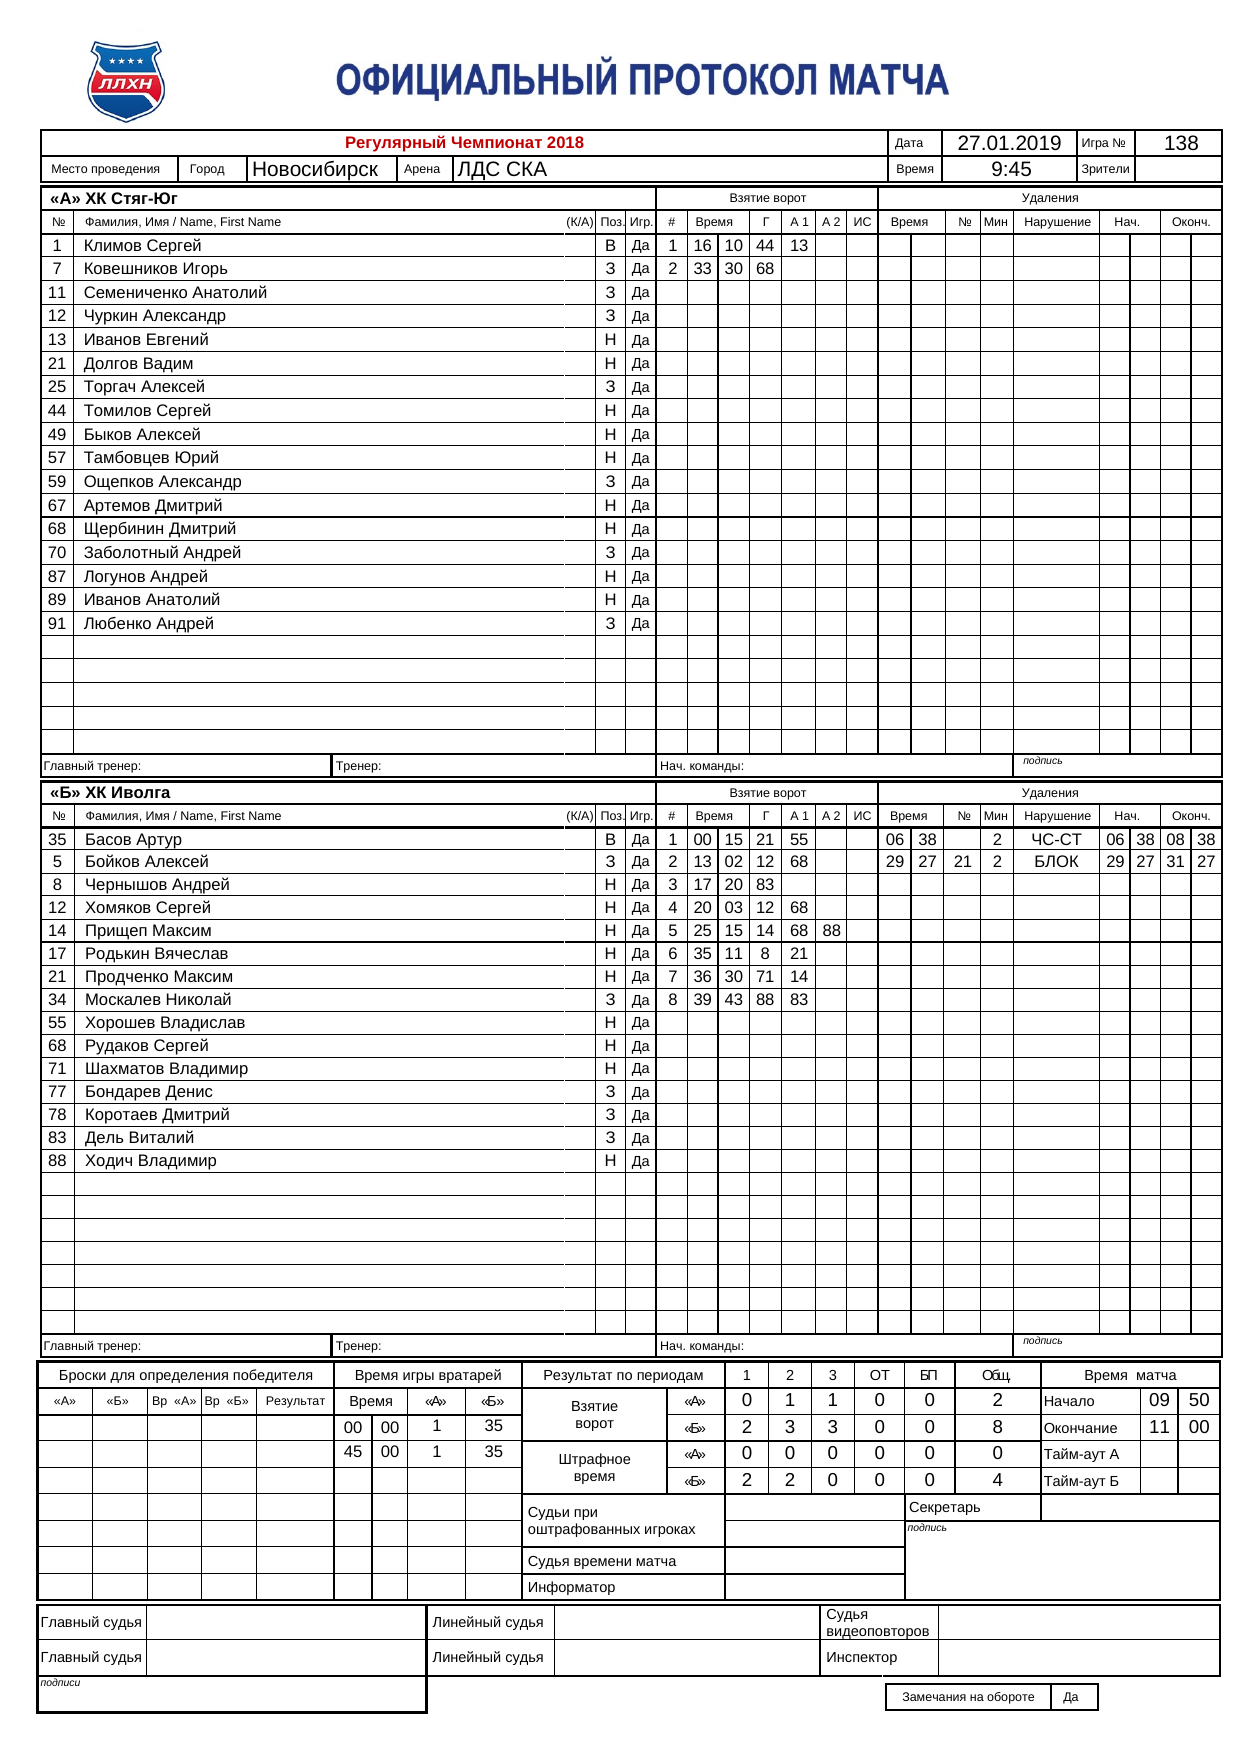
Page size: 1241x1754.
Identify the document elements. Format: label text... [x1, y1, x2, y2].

table_cell 13 [782, 235, 815, 256]
table_cell [944, 896, 980, 918]
table_cell [1100, 518, 1129, 540]
table_cell [1192, 494, 1221, 516]
table_cell Вр «Б» [202, 1389, 256, 1413]
table_cell З [596, 305, 625, 327]
table_cell [719, 730, 749, 753]
table_cell [688, 1288, 717, 1310]
table_cell [93, 1416, 147, 1440]
table_header 2 [769, 1363, 811, 1387]
table_cell [1131, 399, 1160, 422]
table_cell [719, 1288, 749, 1310]
table_cell [782, 1012, 815, 1033]
table_cell [657, 565, 687, 587]
table_cell Н [596, 896, 625, 918]
table_cell [782, 636, 815, 658]
table_cell [657, 1150, 687, 1172]
table_cell [912, 874, 943, 895]
table_cell [939, 1606, 1219, 1639]
table_cell [816, 1196, 846, 1218]
table_cell [1192, 446, 1221, 469]
table_cell [719, 1265, 749, 1287]
table_cell Да [626, 920, 655, 941]
table_cell [847, 446, 877, 469]
table_cell [565, 352, 595, 374]
table_cell [257, 1521, 333, 1546]
table_cell [879, 730, 910, 753]
table_cell [816, 352, 846, 374]
table_cell [626, 1173, 655, 1195]
table_cell Штрафное время [523, 1442, 666, 1493]
table_cell [879, 518, 910, 540]
table_cell [466, 1494, 521, 1520]
table_cell [750, 352, 781, 374]
table_cell [1192, 659, 1221, 682]
table_cell [847, 850, 877, 872]
table_header БП [905, 1363, 954, 1387]
table_cell [688, 1242, 717, 1264]
table_cell [1131, 1242, 1160, 1264]
table_cell [1192, 1173, 1221, 1195]
table_cell [565, 1288, 595, 1310]
table_header Результат по периодам [523, 1363, 724, 1387]
table_cell [750, 446, 781, 469]
table_cell [946, 257, 980, 280]
table_cell [39, 1521, 92, 1546]
table_cell [1014, 446, 1099, 469]
table_cell 4 [956, 1468, 1040, 1493]
table_cell Да [626, 281, 655, 303]
table_cell [981, 1035, 1013, 1057]
table_cell [1014, 730, 1099, 753]
table_cell [1100, 399, 1129, 422]
table_cell [688, 1219, 717, 1241]
table_cell [946, 352, 980, 374]
table_cell 09 [1141, 1389, 1177, 1413]
table_cell 1 [42, 235, 73, 256]
table_cell [1161, 1242, 1190, 1264]
table_cell [335, 1494, 371, 1520]
table_cell Судья видеоповторов [821, 1606, 938, 1639]
table_cell [912, 636, 945, 658]
table_cell [1192, 281, 1221, 303]
table_cell Н [596, 328, 625, 351]
table_cell Да [626, 494, 655, 516]
table_cell [816, 257, 846, 280]
table_cell 88 [42, 1150, 74, 1172]
table_cell [847, 1058, 877, 1079]
table_cell [816, 328, 846, 351]
table_cell [1192, 707, 1221, 729]
table_cell Да [626, 612, 655, 634]
table_cell [782, 257, 815, 280]
table_cell Главный судья [39, 1606, 146, 1639]
table_cell [981, 612, 1013, 634]
table_cell [879, 352, 910, 374]
table_cell [816, 541, 846, 564]
table_cell [719, 659, 749, 682]
table_cell [1192, 352, 1221, 374]
table_cell [1014, 565, 1099, 587]
table_cell Нач. команды: [657, 1335, 1012, 1356]
table_cell Да [626, 470, 655, 493]
table_cell [847, 1104, 877, 1126]
table_cell [202, 1494, 256, 1520]
table_cell [1100, 920, 1129, 941]
table_cell [1014, 423, 1099, 445]
table_cell [1192, 305, 1221, 327]
table_cell [816, 376, 846, 398]
table_cell [626, 1288, 655, 1310]
table_cell [750, 659, 781, 682]
table_cell [719, 588, 749, 611]
table_cell [912, 541, 945, 564]
table_cell 3 [769, 1415, 811, 1440]
table_cell [1014, 1058, 1099, 1079]
table_cell [750, 612, 781, 634]
table_cell [565, 328, 595, 351]
table_cell [946, 565, 980, 587]
table_header Время игры вратарей [335, 1363, 521, 1387]
table_cell [466, 1521, 521, 1546]
table_cell [1100, 989, 1129, 1011]
table_cell Н [596, 399, 625, 422]
table_cell БЛОК [1014, 850, 1099, 872]
table_cell [657, 659, 687, 682]
table_cell [1100, 966, 1129, 987]
table_header 1 [726, 1363, 768, 1387]
table_cell 70 [42, 541, 73, 564]
table_cell [1100, 612, 1129, 634]
table_cell [688, 541, 717, 564]
table_cell [657, 1035, 687, 1057]
table_cell Мин [981, 211, 1013, 233]
table_cell [981, 281, 1013, 303]
table_cell [1014, 1127, 1099, 1149]
table_cell [657, 281, 687, 303]
table_cell [981, 494, 1013, 516]
table_cell 57 [42, 446, 73, 469]
table_cell [1131, 423, 1160, 445]
table_cell [565, 1012, 595, 1033]
table_cell [912, 896, 943, 918]
table_cell [946, 541, 980, 564]
table_cell З [596, 612, 625, 634]
table_cell [626, 1219, 655, 1241]
table_cell [42, 659, 73, 682]
table_cell Город [179, 157, 246, 181]
table_cell [750, 305, 781, 327]
table_cell [565, 305, 595, 327]
table_cell [1192, 235, 1221, 256]
table_cell [1161, 896, 1190, 918]
table_cell [257, 1494, 333, 1520]
table_cell [1014, 1288, 1099, 1310]
table_cell [981, 1058, 1013, 1079]
table_cell [912, 1081, 943, 1103]
table_cell 2 [981, 829, 1013, 849]
table_cell 44 [750, 235, 781, 256]
table_cell [408, 1494, 465, 1520]
table_cell [42, 683, 73, 706]
table_cell [688, 588, 717, 611]
table_cell «А» [668, 1442, 724, 1467]
table_cell [1161, 1265, 1190, 1287]
table_cell [847, 257, 877, 280]
table_cell Тренер: [333, 755, 655, 776]
table_cell [847, 518, 877, 540]
table_cell [750, 1219, 781, 1241]
table_cell [847, 707, 877, 729]
table_cell А 1 [782, 805, 815, 826]
table_cell [912, 659, 945, 682]
table_cell Басов Артур [75, 829, 564, 849]
table_cell 0 [812, 1468, 854, 1493]
table_cell [719, 1081, 749, 1103]
table_cell 17 [42, 943, 74, 964]
table_cell [847, 1242, 877, 1264]
table_cell [626, 1311, 655, 1333]
table_cell [1161, 1058, 1190, 1079]
table_cell [719, 612, 749, 634]
table_cell [912, 235, 945, 256]
table_cell [1100, 494, 1129, 516]
table_cell [816, 1012, 846, 1033]
table_cell [750, 1311, 781, 1333]
table_cell 68 [42, 518, 73, 540]
table_cell [1161, 1012, 1190, 1033]
table_cell [1100, 1311, 1129, 1333]
table_cell [879, 281, 910, 303]
table_cell Да [626, 328, 655, 351]
table_cell 68 [750, 257, 781, 280]
table_cell 59 [42, 470, 73, 493]
table_cell «Б» [668, 1415, 724, 1440]
table_cell [596, 707, 625, 729]
table_cell [912, 1219, 943, 1241]
table_cell [202, 1441, 256, 1467]
table_cell [93, 1521, 147, 1546]
table_cell [750, 1196, 781, 1218]
table_cell [74, 683, 564, 706]
table_cell [1192, 1265, 1221, 1287]
table_cell [981, 446, 1013, 469]
table_cell [1100, 328, 1129, 351]
table_cell [1100, 423, 1129, 445]
table_cell [750, 494, 781, 516]
table_cell 1 [657, 235, 687, 256]
table_cell [565, 1196, 595, 1218]
table_cell [847, 423, 877, 445]
table_cell 35 [42, 829, 74, 849]
table_cell [148, 1547, 201, 1573]
table_cell [816, 399, 846, 422]
table_cell [1014, 1035, 1099, 1057]
table_cell подпись [906, 1522, 1219, 1599]
table_cell Да [626, 305, 655, 327]
table_cell Время [688, 211, 749, 233]
table_header Да [1052, 1685, 1097, 1709]
table_cell [1161, 730, 1190, 753]
table_cell [912, 446, 945, 469]
table_cell 83 [42, 1127, 74, 1149]
table_cell 35 [466, 1441, 521, 1467]
table_cell [657, 1288, 687, 1310]
table_cell 77 [42, 1081, 74, 1103]
table_cell [75, 1265, 564, 1287]
table_cell [782, 683, 815, 706]
table_cell [879, 612, 910, 634]
table_cell [1161, 446, 1190, 469]
table_cell 00 [1179, 1415, 1219, 1440]
table_cell [688, 1012, 717, 1033]
table_cell [1192, 399, 1221, 422]
table_cell 27 [912, 850, 943, 872]
table_cell [750, 1012, 781, 1033]
table_cell 78 [42, 1104, 74, 1126]
table_cell [1192, 518, 1221, 540]
table_cell [719, 305, 749, 327]
table_cell 71 [42, 1058, 74, 1079]
table_cell Арена [398, 157, 452, 181]
table_cell [1161, 920, 1190, 941]
table_cell 7 [42, 257, 73, 280]
table_cell [847, 659, 877, 682]
table_cell [1131, 1012, 1160, 1033]
table_cell 21 [944, 850, 980, 872]
table_cell [816, 896, 846, 918]
table_cell [657, 1081, 687, 1103]
table_cell [1192, 920, 1221, 941]
table_cell Климов Сергей [74, 235, 564, 256]
table_cell Нач. [1100, 211, 1160, 233]
table_cell [1100, 352, 1129, 374]
table_cell [750, 730, 781, 753]
table_cell 0 [726, 1389, 768, 1413]
table_cell [750, 470, 781, 493]
table_cell [42, 730, 73, 753]
table_cell [847, 470, 877, 493]
table_cell Бойков Алексей [75, 850, 564, 872]
table_cell [719, 1219, 749, 1241]
table_cell [657, 1127, 687, 1149]
table_cell Да [626, 423, 655, 445]
table_cell [596, 1265, 625, 1287]
table_header 27.01.2019 [943, 131, 1076, 155]
table_cell 11 [42, 281, 73, 303]
table_cell № [946, 211, 980, 233]
table_cell [1099, 1682, 1220, 1711]
table_cell [42, 1219, 74, 1241]
table_cell 83 [782, 989, 815, 1011]
table_cell [1192, 1196, 1221, 1218]
table_cell [1100, 1058, 1129, 1079]
table_cell [981, 966, 1013, 987]
table_cell 8 [750, 943, 781, 964]
table_cell Начало [1042, 1389, 1140, 1413]
table_cell [1161, 1127, 1190, 1149]
table_cell 71 [750, 966, 781, 987]
table_cell [879, 920, 910, 941]
table_cell [726, 1521, 904, 1546]
table_cell [1131, 305, 1160, 327]
table_cell [1100, 1196, 1129, 1218]
table_cell [946, 730, 980, 753]
table_cell [39, 1574, 92, 1599]
table_cell [148, 1521, 201, 1546]
table_cell [1014, 494, 1099, 516]
table_cell [1192, 1127, 1221, 1149]
table_cell 02 [719, 850, 749, 872]
table_cell [782, 1288, 815, 1310]
table_cell 1 [408, 1416, 465, 1440]
table_cell [1136, 157, 1221, 181]
table_cell [847, 943, 877, 964]
table_cell [816, 1150, 846, 1172]
table_cell [879, 1288, 910, 1310]
table_cell [912, 612, 945, 634]
table_cell [626, 1196, 655, 1218]
table_cell [657, 305, 687, 327]
table_cell Фамилия, Имя / Name, First Name [74, 211, 565, 233]
table_cell [879, 1127, 910, 1149]
table_cell Да [626, 943, 655, 964]
table_cell [750, 707, 781, 729]
table_cell [1131, 565, 1160, 587]
table_cell [466, 1468, 521, 1493]
table_cell [847, 1012, 877, 1033]
table_cell [688, 328, 717, 351]
table_cell 50 [1179, 1389, 1219, 1413]
table_cell [879, 541, 910, 564]
table_cell [1192, 1150, 1221, 1172]
table_cell [1161, 470, 1190, 493]
table_cell [981, 541, 1013, 564]
table_cell [657, 1242, 687, 1264]
table_cell [373, 1494, 407, 1520]
table_cell 08 [1161, 829, 1190, 849]
table_cell [1100, 565, 1129, 587]
table_cell [688, 1035, 717, 1057]
table_cell [1014, 612, 1099, 634]
table_cell [565, 612, 595, 634]
table_cell [944, 1196, 980, 1218]
table_cell Н [596, 1058, 625, 1079]
table_cell [1161, 376, 1190, 398]
table_cell [981, 352, 1013, 374]
table_cell [1192, 943, 1221, 964]
table_cell [1192, 966, 1221, 987]
table_cell [912, 707, 945, 729]
table_cell 8 [657, 989, 687, 1011]
table_cell ИС [847, 211, 877, 233]
table_cell 00 [373, 1441, 407, 1467]
table_cell [782, 541, 815, 564]
table_cell [946, 446, 980, 469]
table_cell [816, 305, 846, 327]
table_cell [719, 518, 749, 540]
table_cell [1192, 874, 1221, 895]
table_cell 55 [782, 829, 815, 849]
table_cell 2 [657, 257, 687, 280]
table_cell [946, 612, 980, 634]
table_cell [879, 896, 910, 918]
table_cell [719, 376, 749, 398]
table_cell [1014, 1104, 1099, 1126]
table_cell [847, 730, 877, 753]
table_cell Да [626, 989, 655, 1011]
table_cell [1131, 896, 1160, 918]
table_cell [847, 829, 877, 849]
table_cell [816, 588, 846, 611]
table_cell [1161, 423, 1190, 445]
table_header Взятие ворот [657, 783, 877, 803]
table_cell [626, 683, 655, 706]
table_cell [912, 518, 945, 540]
table_cell 21 [42, 966, 74, 987]
table_cell [1192, 636, 1221, 658]
table_cell [1014, 659, 1099, 682]
table_cell [1192, 896, 1221, 918]
table_cell [74, 707, 564, 729]
table_cell [879, 636, 910, 658]
table_cell [750, 636, 781, 658]
table_header Удаления [879, 783, 1221, 803]
table_cell [944, 1173, 980, 1195]
table_cell З [596, 1081, 625, 1103]
table_cell [1161, 328, 1190, 351]
table_cell [565, 1104, 595, 1126]
table_cell [565, 399, 595, 422]
table_cell 67 [42, 494, 73, 516]
table_cell Продченко Максим [75, 966, 564, 987]
table_cell [657, 494, 687, 516]
table_cell [816, 565, 846, 587]
table_cell [879, 423, 910, 445]
table_cell [657, 328, 687, 351]
table_cell [1100, 1081, 1129, 1103]
table_cell [750, 1242, 781, 1264]
table_cell [879, 1311, 910, 1333]
table_cell [596, 1173, 625, 1195]
table_cell [879, 966, 910, 987]
table_cell [816, 518, 846, 540]
table_cell [879, 1104, 910, 1126]
table_cell [946, 399, 980, 422]
table_cell [1131, 612, 1160, 634]
table_cell [981, 1012, 1013, 1033]
table_cell 14 [750, 920, 781, 941]
table_cell [912, 470, 945, 493]
table_cell [555, 1640, 819, 1675]
table_cell [981, 1242, 1013, 1264]
table_cell [335, 1521, 371, 1546]
table_cell [719, 1012, 749, 1033]
table_cell [719, 328, 749, 351]
table_cell [565, 989, 595, 1011]
table_cell [42, 1242, 74, 1264]
table_cell [816, 1311, 846, 1333]
table_cell [782, 659, 815, 682]
table_cell [1131, 352, 1160, 374]
table_cell [565, 1058, 595, 1079]
table_cell 17 [688, 874, 717, 895]
table_cell В [596, 829, 625, 849]
table_cell [1131, 636, 1160, 658]
table_cell [257, 1547, 333, 1573]
table_cell [257, 1574, 333, 1599]
table_cell [688, 707, 717, 729]
table_cell [782, 399, 815, 422]
table_cell [1131, 1035, 1160, 1057]
table_cell [782, 1173, 815, 1195]
table_cell [912, 281, 945, 303]
table_cell [1161, 399, 1190, 422]
picture [5, 28, 1179, 129]
table_cell [657, 470, 687, 493]
table_cell [626, 636, 655, 658]
table_cell [93, 1574, 147, 1599]
table_cell «Б » [466, 1389, 521, 1413]
table_cell [1100, 1242, 1129, 1264]
table_cell [688, 1081, 717, 1103]
table_cell [688, 565, 717, 587]
table_cell [816, 1288, 846, 1310]
table_cell [148, 1574, 201, 1599]
table_cell [847, 281, 877, 303]
table_cell [719, 1035, 749, 1057]
table_cell [1192, 612, 1221, 634]
table_cell [42, 1265, 74, 1287]
table_cell [202, 1547, 256, 1573]
table_cell Фамилия, Имя / Name, First Name [75, 805, 565, 826]
table_cell 0 [855, 1415, 904, 1440]
table_cell Да [626, 1150, 655, 1172]
table_cell [1141, 1468, 1177, 1493]
table_cell 9:45 [943, 157, 1076, 181]
table_cell [750, 399, 781, 422]
table_cell [565, 829, 595, 849]
table_cell 21 [782, 943, 815, 964]
table_cell 45 [335, 1441, 371, 1467]
table_cell [688, 1265, 717, 1287]
table_cell [816, 612, 846, 634]
table_cell [1131, 683, 1160, 706]
table_cell [981, 1173, 1013, 1195]
table_cell Ощепков Александр [74, 470, 564, 493]
table_cell [1131, 1127, 1160, 1149]
table_cell 12 [750, 896, 781, 918]
table_cell Логунов Андрей [74, 565, 564, 587]
table_cell [1161, 943, 1190, 964]
table_cell [1100, 235, 1129, 256]
table_cell [1192, 470, 1221, 493]
table_cell [816, 683, 846, 706]
table_cell [147, 1606, 425, 1639]
table_cell [946, 518, 980, 540]
table_cell [1014, 683, 1099, 706]
table_cell [565, 565, 595, 587]
table_cell [373, 1521, 407, 1546]
table_cell 33 [688, 257, 717, 280]
table_cell 20 [719, 874, 749, 895]
table_cell [1192, 1081, 1221, 1103]
table_cell [1192, 1219, 1221, 1241]
table_cell Да [626, 565, 655, 587]
table_cell [75, 1196, 564, 1218]
table_cell [1192, 376, 1221, 398]
table_cell Н [596, 1012, 625, 1033]
table_cell Судья времени матча [523, 1548, 724, 1573]
table_cell 0 [855, 1389, 904, 1413]
table_cell [1192, 989, 1221, 1011]
table_cell [981, 636, 1013, 658]
table_cell [912, 920, 943, 941]
table_cell 0 [905, 1442, 954, 1467]
table_cell А 1 [782, 211, 815, 233]
table_cell [466, 1574, 521, 1599]
table_cell [816, 281, 846, 303]
table_cell А 2 [816, 805, 846, 826]
table_cell 2 [726, 1468, 768, 1493]
table_cell [1131, 376, 1160, 398]
table_cell [1100, 683, 1129, 706]
table_cell Н [596, 565, 625, 587]
table_cell [1131, 235, 1160, 256]
table_cell [879, 1265, 910, 1287]
table_cell Взятие ворот [523, 1389, 666, 1440]
table_cell [626, 730, 655, 753]
table_cell Тамбовцев Юрий [74, 446, 564, 469]
table_cell [1131, 1058, 1160, 1079]
table_cell Да [626, 896, 655, 918]
table_cell [816, 423, 846, 445]
table_cell 35 [466, 1416, 521, 1440]
table_cell 21 [750, 829, 781, 849]
table_cell [879, 943, 910, 964]
table_cell [719, 399, 749, 422]
table_cell [750, 1058, 781, 1079]
table_cell [688, 399, 717, 422]
table_cell Нач. [1100, 805, 1160, 826]
table_cell [335, 1574, 371, 1599]
table_cell [688, 1127, 717, 1149]
table_cell [782, 518, 815, 540]
table_cell [39, 1547, 92, 1573]
table_cell подписи [39, 1677, 425, 1711]
table_cell [981, 683, 1013, 706]
table_cell [1192, 1311, 1221, 1333]
table_cell [373, 1574, 407, 1599]
table_cell Да [626, 541, 655, 564]
table_cell Да [626, 257, 655, 280]
table_cell [1100, 1012, 1129, 1033]
table_cell [565, 896, 595, 918]
table_cell [1131, 1173, 1160, 1195]
table_cell [946, 659, 980, 682]
table_cell Место проведения [42, 157, 177, 181]
table_cell [912, 328, 945, 351]
table_cell [1131, 541, 1160, 564]
table_cell [565, 235, 595, 256]
table_cell [565, 1081, 595, 1103]
table_cell 2 [726, 1415, 768, 1440]
table_cell [912, 1288, 943, 1310]
table_cell 39 [688, 989, 717, 1011]
table_cell 6 [657, 943, 687, 964]
table_cell [750, 1150, 781, 1172]
table_cell 0 [905, 1415, 954, 1440]
table_cell «Б» [93, 1389, 147, 1413]
table_cell Главный тренер: [42, 1335, 330, 1356]
table_cell Главный судья [39, 1640, 146, 1675]
table_cell [944, 1242, 980, 1264]
table_cell [946, 376, 980, 398]
table_cell [879, 446, 910, 469]
table_cell [1100, 541, 1129, 564]
table_cell [1131, 257, 1160, 280]
table_cell [1161, 636, 1190, 658]
table_cell З [596, 850, 625, 872]
table_cell [1014, 966, 1099, 987]
table_cell [408, 1574, 465, 1599]
table_cell [981, 659, 1013, 682]
table_cell [565, 659, 595, 682]
table_cell Н [596, 446, 625, 469]
table_cell [782, 494, 815, 516]
table_cell [847, 896, 877, 918]
table_cell Н [596, 494, 625, 516]
table_cell [912, 966, 943, 987]
table_cell [1131, 730, 1160, 753]
table_cell 21 [42, 352, 73, 374]
table_cell [1014, 874, 1099, 895]
table_cell [1161, 707, 1190, 729]
table_cell [596, 730, 625, 753]
table_cell 0 [855, 1442, 904, 1467]
table_cell [750, 565, 781, 587]
table_cell 13 [688, 850, 717, 872]
table_cell [148, 1441, 201, 1467]
table_cell [657, 707, 687, 729]
table_cell [596, 1219, 625, 1241]
table_cell [981, 1081, 1013, 1103]
table_cell 29 [1100, 850, 1129, 872]
table_cell [657, 352, 687, 374]
table_cell 13 [42, 328, 73, 351]
table_cell [1100, 943, 1129, 964]
table_cell [565, 850, 595, 872]
table_cell [42, 1288, 74, 1310]
table_cell [750, 1035, 781, 1057]
table_cell [782, 1081, 815, 1103]
table_cell 12 [750, 850, 781, 872]
table_cell [912, 1012, 943, 1033]
table_cell [946, 683, 980, 706]
table_cell [1014, 1196, 1099, 1218]
table_header Регулярный Чемпионат 2018 [42, 131, 887, 155]
table_cell [847, 989, 877, 1011]
table_cell [1131, 659, 1160, 682]
table_cell [816, 850, 846, 872]
table_cell 2 [956, 1389, 1040, 1413]
table_cell Окончание [1042, 1415, 1140, 1440]
table_cell [782, 1150, 815, 1172]
table_cell 91 [42, 612, 73, 634]
table_cell [847, 376, 877, 398]
table_cell 1 [657, 829, 687, 849]
table_cell Оконч. [1161, 211, 1221, 233]
table_cell 68 [782, 920, 815, 941]
table_cell Оконч. [1161, 805, 1221, 826]
table_cell Хомяков Сергей [75, 896, 564, 918]
table_cell Н [596, 943, 625, 964]
table_cell [1131, 1104, 1160, 1126]
table_cell [981, 896, 1013, 918]
table_cell [847, 874, 877, 895]
table_cell [912, 1311, 943, 1333]
table_cell [42, 1196, 74, 1218]
table_cell [565, 257, 595, 280]
table_cell Результат [257, 1389, 333, 1413]
table_cell [719, 1311, 749, 1333]
table_cell [879, 1242, 910, 1264]
table_cell Иванов Анатолий [74, 588, 564, 611]
table_cell [944, 1058, 980, 1079]
table_cell [657, 588, 687, 611]
table_cell [1161, 612, 1190, 634]
table_cell [626, 659, 655, 682]
table_header Замечания на обороте [887, 1685, 1050, 1709]
table_cell [626, 707, 655, 729]
table_cell [1192, 588, 1221, 611]
table_cell [816, 636, 846, 658]
table_cell 27 [1192, 850, 1221, 872]
table_cell [981, 423, 1013, 445]
table_cell [1014, 707, 1099, 729]
table_cell [719, 1242, 749, 1264]
table_cell [657, 636, 687, 658]
table_cell [565, 874, 595, 895]
table_cell [93, 1494, 147, 1520]
table_cell 25 [688, 920, 717, 941]
table_cell [944, 1150, 980, 1172]
table_cell [946, 305, 980, 327]
table_cell [1161, 1081, 1190, 1103]
table_cell 10 [719, 235, 749, 256]
table_cell Чуркин Александр [74, 305, 564, 327]
table_cell [1014, 636, 1099, 658]
table_cell [1014, 943, 1099, 964]
table_cell [847, 1150, 877, 1172]
table_cell [847, 328, 877, 351]
table_cell [39, 1441, 92, 1467]
table_cell [782, 1219, 815, 1241]
table_cell [879, 257, 910, 280]
table_cell Тайм-аут Б [1042, 1468, 1140, 1493]
table_cell 8 [956, 1415, 1040, 1440]
table_cell [1014, 588, 1099, 611]
table_cell [944, 1265, 980, 1287]
table_cell 0 [769, 1442, 811, 1467]
table_cell З [596, 541, 625, 564]
table_cell Заболотный Андрей [74, 541, 564, 564]
table_cell 49 [42, 423, 73, 445]
table_cell [1100, 1127, 1129, 1149]
table_cell [1192, 257, 1221, 280]
table_cell Нарушение [1014, 805, 1099, 826]
table_cell [912, 399, 945, 422]
table_cell [408, 1521, 465, 1546]
table_cell [782, 1242, 815, 1264]
table_cell № [944, 805, 980, 826]
table_cell [816, 730, 846, 753]
table_cell [719, 636, 749, 658]
table_cell [750, 423, 781, 445]
table_cell [879, 1012, 910, 1033]
table_cell [782, 1196, 815, 1218]
table_cell 5 [657, 920, 687, 941]
table_cell [782, 730, 815, 753]
table_cell 11 [1141, 1415, 1177, 1440]
table_cell [1161, 235, 1190, 256]
table_cell [1014, 376, 1099, 398]
table_header 3 [812, 1363, 854, 1387]
table_header Общ. [956, 1363, 1040, 1387]
table_cell [39, 1468, 92, 1493]
table_cell [1179, 1468, 1219, 1493]
table_cell 38 [1192, 829, 1221, 849]
table_cell [466, 1547, 521, 1573]
table_cell [1192, 1035, 1221, 1057]
table_cell [1131, 328, 1160, 351]
table_cell Линейный судья [428, 1640, 554, 1675]
table_cell [565, 494, 595, 516]
table_cell [688, 494, 717, 516]
table_cell 0 [812, 1442, 854, 1467]
table_cell [981, 1311, 1013, 1333]
table_cell Н [596, 518, 625, 540]
table_cell [1161, 1173, 1190, 1195]
table_cell Хорошев Владислав [75, 1012, 564, 1033]
table_cell 36 [688, 966, 717, 987]
table_cell З [596, 281, 625, 303]
table_cell [719, 494, 749, 516]
table_cell [782, 352, 815, 374]
table_cell 06 [1100, 829, 1129, 849]
table_cell Новосибирск [248, 157, 396, 181]
table_cell [912, 352, 945, 374]
table_cell [202, 1574, 256, 1599]
table_cell [782, 874, 815, 895]
table_cell [750, 1288, 781, 1310]
table_cell 1 [769, 1389, 811, 1413]
table_cell [847, 612, 877, 634]
table_cell [1161, 588, 1190, 611]
table_cell [1131, 966, 1160, 987]
table_cell [596, 636, 625, 658]
table_cell № [42, 805, 74, 826]
table_cell Артемов Дмитрий [74, 494, 564, 516]
table_cell [1161, 1035, 1190, 1057]
table_cell [719, 281, 749, 303]
table_cell [981, 989, 1013, 1011]
table_cell [688, 730, 717, 753]
table_cell [688, 1173, 717, 1195]
table_cell [879, 470, 910, 493]
table_cell [782, 1127, 815, 1149]
table_cell [847, 541, 877, 564]
table_cell [981, 588, 1013, 611]
table_cell 30 [719, 966, 749, 987]
table_cell Нарушение [1014, 211, 1099, 233]
table_cell [93, 1547, 147, 1573]
table_header Броски для определения победителя [39, 1363, 333, 1387]
table_cell [202, 1416, 256, 1440]
table_cell [1014, 352, 1099, 374]
table_cell [912, 376, 945, 398]
table_cell [750, 1173, 781, 1195]
table_cell Ковешников Игорь [74, 257, 564, 280]
table_cell [1100, 896, 1129, 918]
table_cell [257, 1441, 333, 1467]
table_cell [555, 1606, 819, 1639]
table_cell Щербинин Дмитрий [74, 518, 564, 540]
table_cell Секретарь [906, 1495, 1040, 1520]
table_cell Да [626, 352, 655, 374]
table_cell [565, 1150, 595, 1172]
table_cell Да [626, 850, 655, 872]
table_cell Поз. [596, 805, 625, 826]
table_cell 1 [812, 1389, 854, 1413]
table_cell [1014, 1219, 1099, 1241]
table_cell [688, 423, 717, 445]
table_cell [719, 1104, 749, 1126]
table_cell [1161, 518, 1190, 540]
table_cell [1014, 989, 1099, 1011]
table_cell [946, 636, 980, 658]
table_cell [657, 423, 687, 445]
table_cell [847, 1127, 877, 1149]
table_cell [782, 1035, 815, 1057]
table_cell [944, 989, 980, 1011]
table_cell [688, 376, 717, 398]
table_cell Да [626, 446, 655, 469]
table_cell [1161, 565, 1190, 587]
table_cell [912, 1104, 943, 1126]
table_cell [75, 1311, 564, 1333]
table_cell [1192, 541, 1221, 564]
table_cell Главный тренер: [42, 755, 330, 776]
table_cell Да [626, 588, 655, 611]
table_cell Иванов Евгений [74, 328, 564, 351]
table_cell [719, 541, 749, 564]
table_cell [912, 1242, 943, 1264]
table_cell 0 [905, 1389, 954, 1413]
table_cell [912, 1196, 943, 1218]
table_cell [1131, 281, 1160, 303]
table_cell [946, 281, 980, 303]
table_cell Н [596, 588, 625, 611]
table_cell [912, 1173, 943, 1195]
table_cell [1014, 518, 1099, 540]
table_cell [1161, 494, 1190, 516]
table_cell 15 [719, 920, 749, 941]
table_cell [1014, 1012, 1099, 1033]
table_cell [879, 399, 910, 422]
table_cell 30 [719, 257, 749, 280]
table_cell Зрители [1078, 157, 1134, 181]
table_cell [879, 1035, 910, 1057]
table_cell 0 [726, 1442, 768, 1467]
table_cell [981, 920, 1013, 941]
table_cell Г [750, 211, 781, 233]
table_cell [1042, 1495, 1219, 1520]
table_cell [1100, 1265, 1129, 1287]
table_cell [1161, 1288, 1190, 1310]
table_cell [1192, 1012, 1221, 1033]
table_cell Быков Алексей [74, 423, 564, 445]
table_cell [1014, 399, 1099, 422]
table_cell [879, 235, 910, 256]
table_header ОТ [855, 1363, 904, 1387]
table_cell [657, 518, 687, 540]
table_cell Да [626, 1081, 655, 1103]
table_cell [1161, 305, 1190, 327]
table_cell [750, 518, 781, 540]
table_cell [565, 1173, 595, 1195]
table_cell [944, 1081, 980, 1103]
table_cell [879, 376, 910, 398]
table_cell [719, 1173, 749, 1195]
table_cell [847, 966, 877, 987]
table_cell 3 [812, 1415, 854, 1440]
table_cell 20 [688, 896, 717, 918]
table_cell [373, 1468, 407, 1493]
table_cell [1131, 518, 1160, 540]
table_cell Н [596, 1035, 625, 1057]
table_cell З [596, 376, 625, 398]
table_cell [719, 683, 749, 706]
table_cell [946, 423, 980, 445]
table_cell [816, 1219, 846, 1241]
table_cell Да [626, 1035, 655, 1057]
table_cell [688, 281, 717, 303]
table_cell [1131, 1265, 1160, 1287]
table_cell [912, 423, 945, 445]
table_cell 38 [1131, 829, 1160, 849]
table_cell [1131, 1081, 1160, 1103]
table_cell [688, 518, 717, 540]
table_cell [657, 1265, 687, 1287]
table_cell [879, 707, 910, 729]
table_cell [1014, 328, 1099, 351]
table_cell [782, 588, 815, 611]
table_cell ЧС-СТ [1014, 829, 1099, 849]
table_cell 00 [688, 829, 717, 849]
table_cell [1100, 257, 1129, 280]
table_cell [335, 1468, 371, 1493]
table_cell [565, 1265, 595, 1287]
table_cell [719, 1196, 749, 1218]
table_cell [847, 565, 877, 587]
table_cell [782, 305, 815, 327]
table_cell [39, 1494, 92, 1520]
table_cell [719, 352, 749, 374]
table_cell подпись [1014, 755, 1221, 776]
table_cell 68 [782, 850, 815, 872]
table_cell [1192, 1058, 1221, 1079]
table_cell [782, 1265, 815, 1287]
table_cell 83 [750, 874, 781, 895]
table_cell [565, 1311, 595, 1333]
table_cell 00 [335, 1416, 371, 1440]
table_cell [74, 730, 564, 753]
table_cell [75, 1219, 564, 1241]
table_cell 06 [879, 829, 910, 849]
table_cell [42, 636, 73, 658]
table_header «Б» ХК Иволга [42, 783, 655, 803]
table_cell [816, 1265, 846, 1287]
table_cell [565, 1035, 595, 1057]
table_cell [939, 1640, 1219, 1675]
table_cell [257, 1468, 333, 1493]
table_cell [657, 376, 687, 398]
table_cell Да [626, 235, 655, 256]
table_cell [1131, 446, 1160, 469]
table_cell З [596, 257, 625, 280]
table_cell (К/А) [565, 211, 595, 233]
table_cell [148, 1416, 201, 1440]
table_cell [1192, 328, 1221, 351]
table_cell [750, 328, 781, 351]
table_cell Время [889, 157, 941, 181]
table_cell 12 [42, 896, 74, 918]
table_cell [879, 1150, 910, 1172]
table_cell [1161, 1150, 1190, 1172]
table_cell [944, 1035, 980, 1057]
table_cell [75, 1242, 564, 1264]
table_cell [946, 328, 980, 351]
table_cell [1100, 376, 1129, 398]
table_cell [912, 683, 945, 706]
table_cell [816, 494, 846, 516]
table_cell [816, 989, 846, 1011]
table_cell [596, 683, 625, 706]
table_cell [93, 1441, 147, 1467]
table_cell 00 [373, 1416, 407, 1440]
table_cell [816, 966, 846, 987]
table_cell Семениченко Анатолий [74, 281, 564, 303]
table_cell [847, 1311, 877, 1333]
table_cell [816, 1173, 846, 1195]
table_cell [1014, 1242, 1099, 1264]
table_cell [1131, 1219, 1160, 1241]
table_cell Да [626, 1104, 655, 1126]
table_cell [42, 707, 73, 729]
table_cell [1161, 659, 1190, 682]
table_cell [565, 1219, 595, 1241]
table_cell 5 [42, 850, 74, 872]
table_cell Торгач Алексей [74, 376, 564, 398]
table_cell [981, 1127, 1013, 1149]
table_cell [1014, 896, 1099, 918]
table_cell 68 [782, 896, 815, 918]
table_cell [657, 1311, 687, 1333]
table_cell А 2 [816, 211, 846, 233]
table_cell [847, 1219, 877, 1241]
table_cell [657, 399, 687, 422]
table_cell Судьи при оштрафованных игроках [523, 1495, 724, 1546]
table_cell [782, 281, 815, 303]
table_cell Любенко Андрей [74, 612, 564, 634]
table_cell 34 [42, 989, 74, 1011]
table_cell # [657, 805, 687, 826]
table_cell [75, 1288, 564, 1310]
table_cell 11 [719, 943, 749, 964]
table_cell [879, 683, 910, 706]
table_cell [1014, 1265, 1099, 1287]
table_cell [1141, 1441, 1177, 1467]
table_cell [944, 1288, 980, 1310]
table_cell З [596, 989, 625, 1011]
table_cell [565, 636, 595, 658]
table_cell Дель Виталий [75, 1127, 564, 1149]
table_cell 31 [1161, 850, 1190, 872]
table_cell [750, 541, 781, 564]
table_cell [657, 541, 687, 564]
table_cell [626, 1265, 655, 1287]
table_cell 12 [42, 305, 73, 327]
table_cell [1192, 1104, 1221, 1126]
table_cell [1131, 707, 1160, 729]
table_cell Время [879, 211, 945, 233]
table_cell [1161, 541, 1190, 564]
table_cell [981, 305, 1013, 327]
table_cell Г [750, 805, 781, 826]
table_cell [912, 565, 945, 587]
table_cell [1014, 235, 1099, 256]
table_cell 2 [981, 850, 1013, 872]
table_cell [408, 1547, 465, 1573]
table_cell [1161, 1104, 1190, 1126]
table_cell [565, 376, 595, 398]
table_cell [1014, 281, 1099, 303]
table_cell Линейный судья [428, 1606, 554, 1639]
table_cell [847, 636, 877, 658]
table_cell 15 [719, 829, 749, 849]
table_cell [1131, 1288, 1160, 1310]
table_cell [719, 1127, 749, 1149]
table_cell «Б» [668, 1468, 724, 1493]
table_cell [847, 494, 877, 516]
table_cell [750, 1104, 781, 1126]
table_cell [847, 1265, 877, 1287]
table_cell Н [596, 352, 625, 374]
table_cell [981, 943, 1013, 964]
table_cell Поз. [596, 211, 625, 233]
table_cell Да [626, 874, 655, 895]
table_cell [912, 989, 943, 1011]
table_cell [879, 494, 910, 516]
table_cell [879, 1081, 910, 1103]
table_cell [1100, 1150, 1129, 1172]
table_cell «А» [408, 1389, 465, 1413]
table_cell [1100, 1104, 1129, 1126]
table_cell [944, 966, 980, 987]
table_cell [719, 707, 749, 729]
table_cell В [596, 235, 625, 256]
table_cell [565, 470, 595, 493]
table_cell [1161, 874, 1190, 895]
table_cell 14 [782, 966, 815, 987]
table_cell [1014, 1311, 1099, 1333]
table_cell [596, 1311, 625, 1333]
table_cell 4 [657, 896, 687, 918]
table_cell [719, 1058, 749, 1079]
table_cell [202, 1521, 256, 1546]
table_cell [847, 1196, 877, 1218]
table_cell [1100, 636, 1129, 658]
table_cell [912, 1035, 943, 1057]
table_cell 1 [408, 1441, 465, 1467]
table_header Дата [889, 131, 941, 155]
table_cell [1131, 1150, 1160, 1172]
table_cell [1161, 966, 1190, 987]
table_cell [981, 730, 1013, 753]
table_cell [1014, 1173, 1099, 1195]
table_cell [1131, 470, 1160, 493]
table_cell [565, 966, 595, 987]
table_cell [1100, 1219, 1129, 1241]
table_cell [1014, 920, 1099, 941]
table_cell [782, 446, 815, 469]
table_cell Москалев Николай [75, 989, 564, 1011]
table_cell [1161, 1311, 1190, 1333]
table_cell [719, 565, 749, 587]
table_cell [879, 989, 910, 1011]
table_cell [782, 612, 815, 634]
table_cell [565, 707, 595, 729]
table_cell [782, 1104, 815, 1126]
table_cell [719, 1150, 749, 1172]
table_cell [688, 470, 717, 493]
table_cell [883, 1677, 1220, 1681]
table_cell [1131, 1311, 1160, 1333]
table_cell [42, 1311, 74, 1333]
table_cell 43 [719, 989, 749, 1011]
table_cell [912, 1265, 943, 1287]
table_cell [657, 1196, 687, 1218]
table_cell [981, 518, 1013, 540]
table_cell [816, 943, 846, 964]
table_cell Да [626, 966, 655, 987]
table_cell Игр. [626, 211, 655, 233]
table_cell [74, 636, 564, 658]
table_cell Тренер: [333, 1335, 655, 1356]
table_cell Да [626, 376, 655, 398]
table_cell «А» [39, 1389, 92, 1413]
table_cell [1131, 920, 1160, 941]
table_cell [42, 1173, 74, 1195]
table_cell Да [626, 1127, 655, 1149]
table_cell [657, 683, 687, 706]
table_cell Инспектор [821, 1640, 938, 1675]
table_cell [626, 1242, 655, 1264]
table_cell [847, 399, 877, 422]
table_cell [148, 1494, 201, 1520]
table_cell 68 [42, 1035, 74, 1057]
table_cell [912, 494, 945, 516]
table_cell [1014, 257, 1099, 280]
table_cell [944, 943, 980, 964]
table_cell [1161, 989, 1190, 1011]
table_cell [688, 1058, 717, 1079]
table_cell [565, 683, 595, 706]
table_cell [912, 257, 945, 280]
table_cell [782, 328, 815, 351]
table_cell [981, 1288, 1013, 1310]
table_cell [782, 470, 815, 493]
table_cell [816, 707, 846, 729]
table_cell Шахматов Владимир [75, 1058, 564, 1079]
table_cell Долгов Вадим [74, 352, 564, 374]
table_cell Коротаев Дмитрий [75, 1104, 564, 1126]
table_cell Информатор [523, 1575, 724, 1599]
table_cell [373, 1547, 407, 1573]
table_cell 27 [1131, 850, 1160, 872]
table_cell [1192, 423, 1221, 445]
table_cell [944, 874, 980, 895]
table_cell [782, 565, 815, 587]
table_cell [75, 1173, 564, 1195]
table_cell [688, 446, 717, 469]
table_cell Да [626, 829, 655, 849]
table_cell 14 [42, 920, 74, 941]
table_cell [1161, 683, 1190, 706]
table_cell [565, 423, 595, 445]
table_cell 35 [688, 943, 717, 964]
table_cell Время [335, 1389, 407, 1413]
table_cell Рудаков Сергей [75, 1035, 564, 1057]
table_cell [782, 376, 815, 398]
table_cell «А» [668, 1389, 724, 1413]
table_cell [847, 305, 877, 327]
table_cell [565, 588, 595, 611]
table_cell Нач. команды: [657, 755, 1012, 776]
table_cell [688, 1311, 717, 1333]
table_cell [1131, 943, 1160, 964]
table_cell [981, 1196, 1013, 1218]
table_cell [1100, 305, 1129, 327]
table_cell [750, 376, 781, 398]
table_cell [1161, 352, 1190, 374]
table_cell З [596, 1104, 625, 1126]
table_cell [981, 1150, 1013, 1172]
table_cell [912, 1150, 943, 1172]
table_cell 2 [769, 1468, 811, 1493]
table_cell [782, 1058, 815, 1079]
table_cell 38 [912, 829, 943, 849]
table_cell [1131, 588, 1160, 611]
table_cell [981, 1104, 1013, 1126]
table_cell [816, 235, 846, 256]
table_cell [688, 659, 717, 682]
table_cell [816, 1035, 846, 1057]
table_cell [726, 1495, 904, 1520]
table_cell [1192, 1242, 1221, 1264]
table_cell [1100, 659, 1129, 682]
table_cell [1131, 989, 1160, 1011]
table_cell Прищеп Максим [75, 920, 564, 941]
table_cell [981, 399, 1013, 422]
table_cell [408, 1468, 465, 1493]
table_cell [981, 235, 1013, 256]
table_cell [981, 1265, 1013, 1287]
table_cell [688, 612, 717, 634]
table_cell [816, 874, 846, 895]
table_cell [847, 1173, 877, 1195]
table_cell [657, 1219, 687, 1241]
table_cell [1100, 730, 1129, 753]
table_cell [565, 1127, 595, 1149]
table_header Удаления [879, 188, 1221, 209]
table_cell [946, 588, 980, 611]
table_cell [147, 1640, 425, 1675]
table_cell [1192, 1288, 1221, 1310]
table_cell 0 [905, 1468, 954, 1493]
table_cell [816, 1058, 846, 1079]
table_cell [879, 659, 910, 682]
table_cell [688, 636, 717, 658]
table_cell [944, 1104, 980, 1126]
table_cell 0 [956, 1442, 1040, 1467]
table_header «А» ХК Стяг-Юг [42, 188, 655, 209]
table_cell [847, 1081, 877, 1103]
table_cell (К/А) [565, 805, 595, 826]
table_cell [1100, 1035, 1129, 1057]
table_cell [1014, 1150, 1099, 1172]
table_cell [946, 707, 980, 729]
table_cell [1014, 1081, 1099, 1103]
table_cell [847, 683, 877, 706]
table_cell Н [596, 874, 625, 895]
table_cell [1100, 707, 1129, 729]
table_cell 3 [657, 874, 687, 895]
table_cell [879, 305, 910, 327]
table_cell Игр. [626, 805, 655, 826]
table_cell [688, 352, 717, 374]
table_cell [657, 446, 687, 469]
table_cell Да [626, 1012, 655, 1033]
table_cell 89 [42, 588, 73, 611]
table_cell [719, 470, 749, 493]
table_header Время матча [1042, 1363, 1219, 1387]
table_cell Бондарев Денис [75, 1081, 564, 1103]
table_cell 2 [657, 850, 687, 872]
table_cell [946, 470, 980, 493]
table_cell З [596, 1127, 625, 1149]
table_cell [335, 1547, 371, 1573]
table_cell [1014, 541, 1099, 564]
table_cell [879, 328, 910, 351]
table_cell [688, 1104, 717, 1126]
table_cell [719, 446, 749, 469]
table_cell [847, 920, 877, 941]
table_cell 29 [879, 850, 910, 872]
table_cell [1161, 1196, 1190, 1218]
table_cell [1192, 730, 1221, 753]
table_cell [879, 588, 910, 611]
table_cell [565, 446, 595, 469]
table_cell [1192, 683, 1221, 706]
table_cell [981, 1219, 1013, 1241]
table_cell [879, 565, 910, 587]
table_cell Чернышов Андрей [75, 874, 564, 895]
table_cell Да [626, 1058, 655, 1079]
table_cell [816, 829, 846, 849]
table_cell [879, 874, 910, 895]
table_cell [946, 235, 980, 256]
table_cell # [657, 211, 687, 233]
table_cell [944, 1127, 980, 1149]
table_cell [847, 352, 877, 374]
table_cell [565, 730, 595, 753]
table_cell [981, 376, 1013, 398]
table_cell Тайм-аут А [1042, 1441, 1140, 1467]
table_cell 55 [42, 1012, 74, 1033]
table_cell [944, 1311, 980, 1333]
table_cell [847, 588, 877, 611]
table_cell [750, 588, 781, 611]
table_cell [1100, 1288, 1129, 1310]
table_cell [816, 446, 846, 469]
table_cell З [596, 470, 625, 493]
table_cell [944, 1219, 980, 1241]
table_cell [912, 943, 943, 964]
table_cell 44 [42, 399, 73, 422]
table_cell [726, 1575, 904, 1599]
table_cell [879, 1058, 910, 1079]
table_cell [1179, 1441, 1219, 1467]
table_cell [657, 1173, 687, 1195]
table_cell [1100, 446, 1129, 469]
table_cell Да [626, 399, 655, 422]
table_cell [1100, 874, 1129, 895]
table_cell [782, 1311, 815, 1333]
table_cell [1161, 1219, 1190, 1241]
table_cell [688, 1196, 717, 1218]
table_cell [981, 565, 1013, 587]
table_cell Вр «А» [148, 1389, 201, 1413]
table_cell [816, 659, 846, 682]
table_cell [657, 1012, 687, 1033]
table_cell [981, 328, 1013, 351]
table_cell [1192, 565, 1221, 587]
table_cell [1131, 494, 1160, 516]
table_cell [148, 1468, 201, 1493]
table_cell [816, 1242, 846, 1264]
table_cell Время [879, 805, 943, 826]
table_cell [39, 1416, 92, 1440]
table_cell [657, 730, 687, 753]
table_cell [847, 1288, 877, 1310]
table_cell Н [596, 920, 625, 941]
table_cell 88 [816, 920, 846, 941]
table_cell [879, 1196, 910, 1218]
table_cell [750, 1127, 781, 1149]
table_cell [1014, 470, 1099, 493]
table_cell [1100, 588, 1129, 611]
table_cell 03 [719, 896, 749, 918]
table_cell [912, 730, 945, 753]
table_cell [74, 659, 564, 682]
table_cell № [42, 211, 73, 233]
table_cell 88 [750, 989, 781, 1011]
table_cell [944, 829, 980, 849]
table_cell [1100, 1173, 1129, 1195]
table_cell 87 [42, 565, 73, 587]
table_cell Н [596, 1150, 625, 1172]
table_cell ИС [847, 805, 877, 826]
table_cell [782, 707, 815, 729]
table_cell 25 [42, 376, 73, 398]
table_cell [750, 683, 781, 706]
table_cell [565, 920, 595, 941]
table_cell ЛДС СКА [454, 157, 887, 181]
table_cell 0 [855, 1468, 904, 1493]
table_cell [1161, 281, 1190, 303]
table_cell [726, 1548, 904, 1573]
table_cell Н [596, 423, 625, 445]
table_cell [847, 235, 877, 256]
table_cell [879, 1219, 910, 1241]
table_cell [719, 423, 749, 445]
table_cell [565, 943, 595, 964]
table_cell [596, 1242, 625, 1264]
table_cell [202, 1468, 256, 1493]
table_cell [750, 1265, 781, 1287]
table_cell [912, 588, 945, 611]
table_cell [981, 707, 1013, 729]
table_cell [428, 1677, 882, 1711]
table_cell [816, 1127, 846, 1149]
table_cell [688, 1150, 717, 1172]
table_cell Н [596, 966, 625, 987]
table_cell 7 [657, 966, 687, 987]
table_cell [596, 1196, 625, 1218]
table_cell Родькин Вячеслав [75, 943, 564, 964]
table_cell [1014, 305, 1099, 327]
table_cell [93, 1468, 147, 1493]
table_cell [688, 305, 717, 327]
table_cell [1100, 281, 1129, 303]
table_cell [657, 1104, 687, 1126]
table_cell [257, 1416, 333, 1440]
table_header Игра № [1078, 131, 1134, 155]
table_cell [816, 1081, 846, 1103]
table_cell [816, 470, 846, 493]
table_cell [565, 541, 595, 564]
table_cell [944, 1012, 980, 1033]
table_header Взятие ворот [657, 188, 877, 209]
table_cell Томилов Сергей [74, 399, 564, 422]
table_cell [981, 470, 1013, 493]
table_cell [912, 1058, 943, 1079]
table_cell [1131, 1196, 1160, 1218]
table_cell [596, 1288, 625, 1310]
table_cell [657, 1058, 687, 1079]
table_cell [596, 659, 625, 682]
table_header 138 [1136, 131, 1221, 155]
table_cell [657, 612, 687, 634]
table_cell [565, 281, 595, 303]
table_cell [912, 305, 945, 327]
table_cell [565, 1242, 595, 1264]
table_cell 16 [688, 235, 717, 256]
table_cell подпись [1014, 1335, 1221, 1356]
table_cell Время [688, 805, 749, 826]
table_cell [1100, 470, 1129, 493]
table_cell [750, 1081, 781, 1103]
table_cell [944, 920, 980, 941]
table_cell [782, 423, 815, 445]
table_cell [981, 257, 1013, 280]
table_cell [816, 1104, 846, 1126]
table_cell [847, 1035, 877, 1057]
table_cell 8 [42, 874, 74, 895]
table_cell [981, 874, 1013, 895]
table_cell [946, 494, 980, 516]
table_cell [565, 518, 595, 540]
table_cell Да [626, 518, 655, 540]
table_cell [912, 1127, 943, 1149]
table_cell Мин [981, 805, 1013, 826]
table_cell [750, 281, 781, 303]
table_cell Ходич Владимир [75, 1150, 564, 1172]
table_cell [879, 1173, 910, 1195]
table_cell [1131, 874, 1160, 895]
table_cell [688, 683, 717, 706]
table_cell [1161, 257, 1190, 280]
